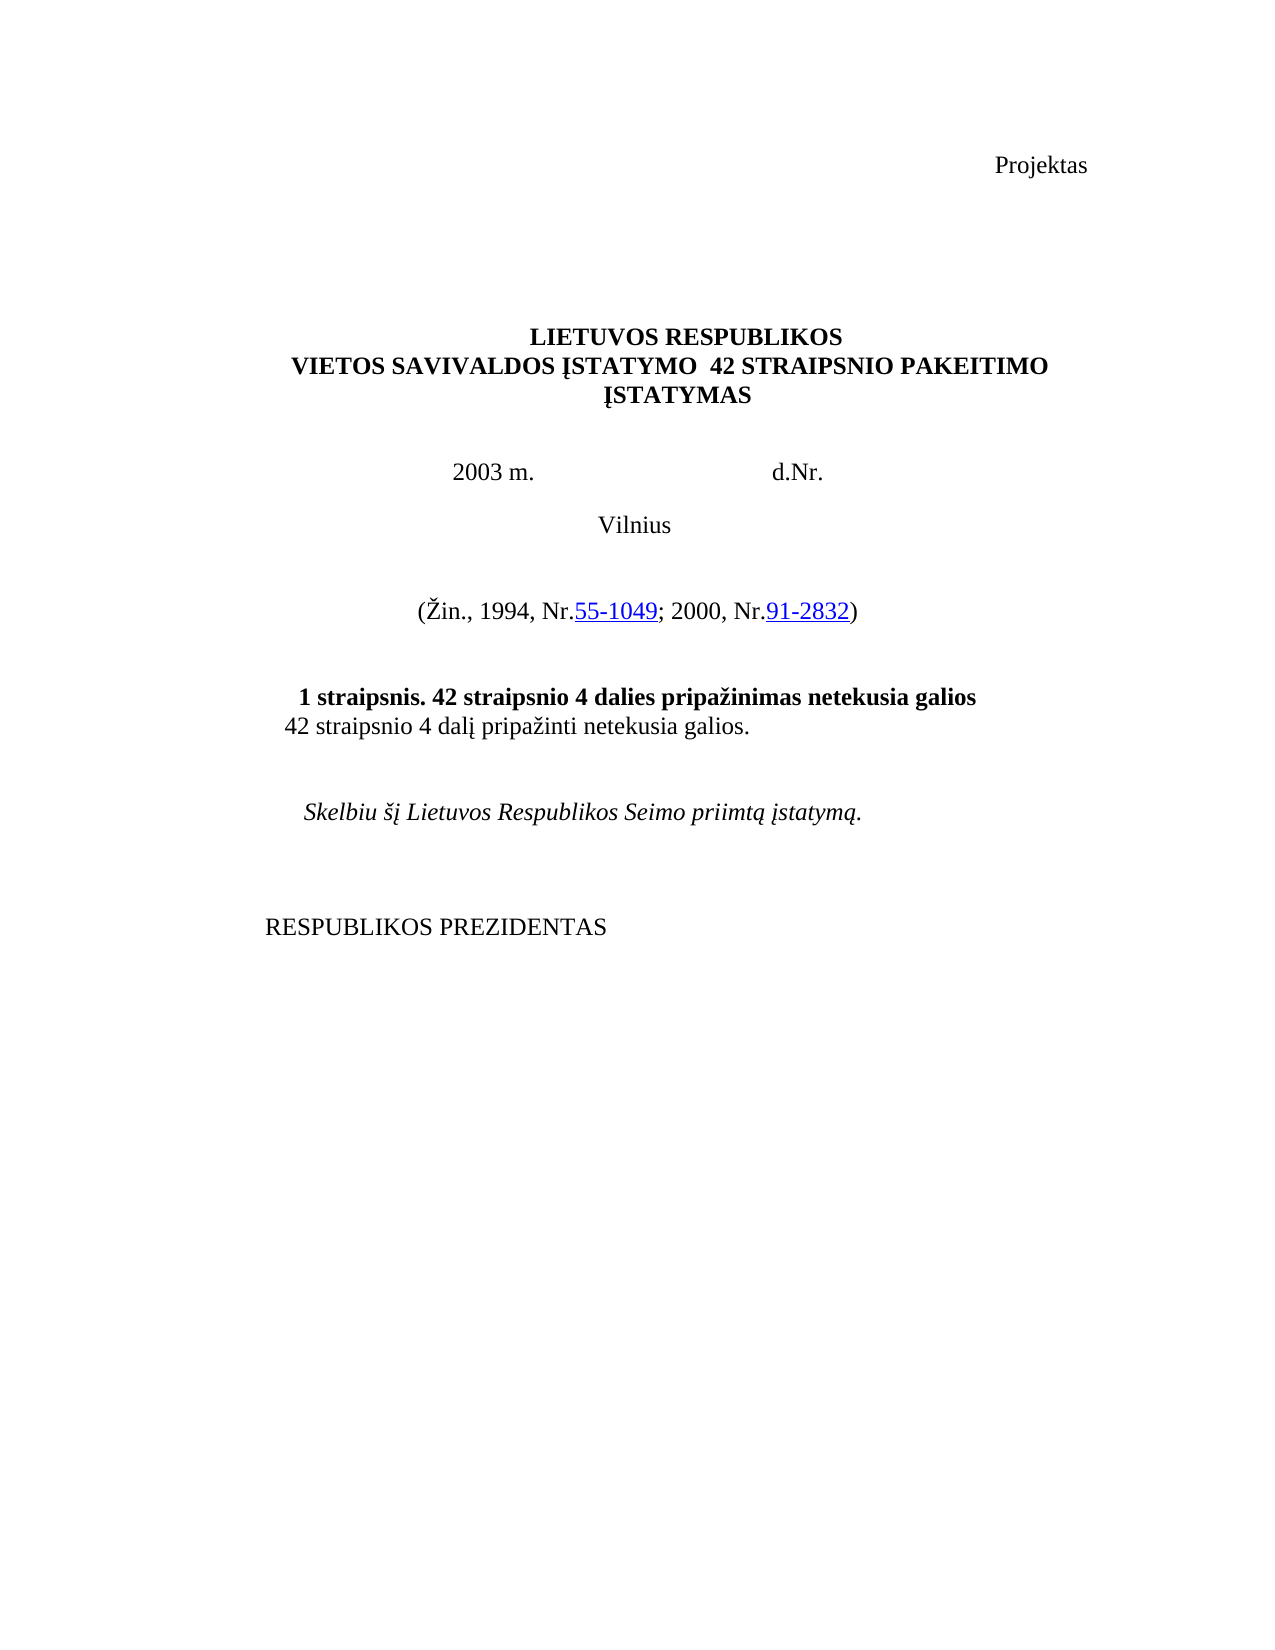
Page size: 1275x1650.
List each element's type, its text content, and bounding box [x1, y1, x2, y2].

text (Žin., 1994, Nr.55-1049; 2000, Nr.91-2832) [187, 596, 1087, 625]
text 2003 m. d.Nr. [187, 457, 1087, 486]
text VIETOS SAVIVALDOS ĮSTATYMO 42 STRAIPSNIO PAKEITIMO [187, 351, 1167, 380]
text Skelbiu šį Lietuvos Respublikos Seimo priimtą įstatymą. [187, 797, 1087, 826]
text ĮSTATYMAS [187, 380, 1167, 409]
text 42 straipsnio 4 dalį pripažinti netekusia galios. [187, 711, 1087, 740]
text RESPUBLIKOS PREZIDENTAS [187, 912, 1087, 941]
text Projektas [187, 150, 1087, 179]
text 1 straipsnis. 42 straipsnio 4 dalies pripažinimas netekusia galios [187, 682, 1087, 711]
text Vilnius [187, 510, 1087, 538]
text LIETUVOS RESPUBLIKOS [187, 322, 1087, 351]
